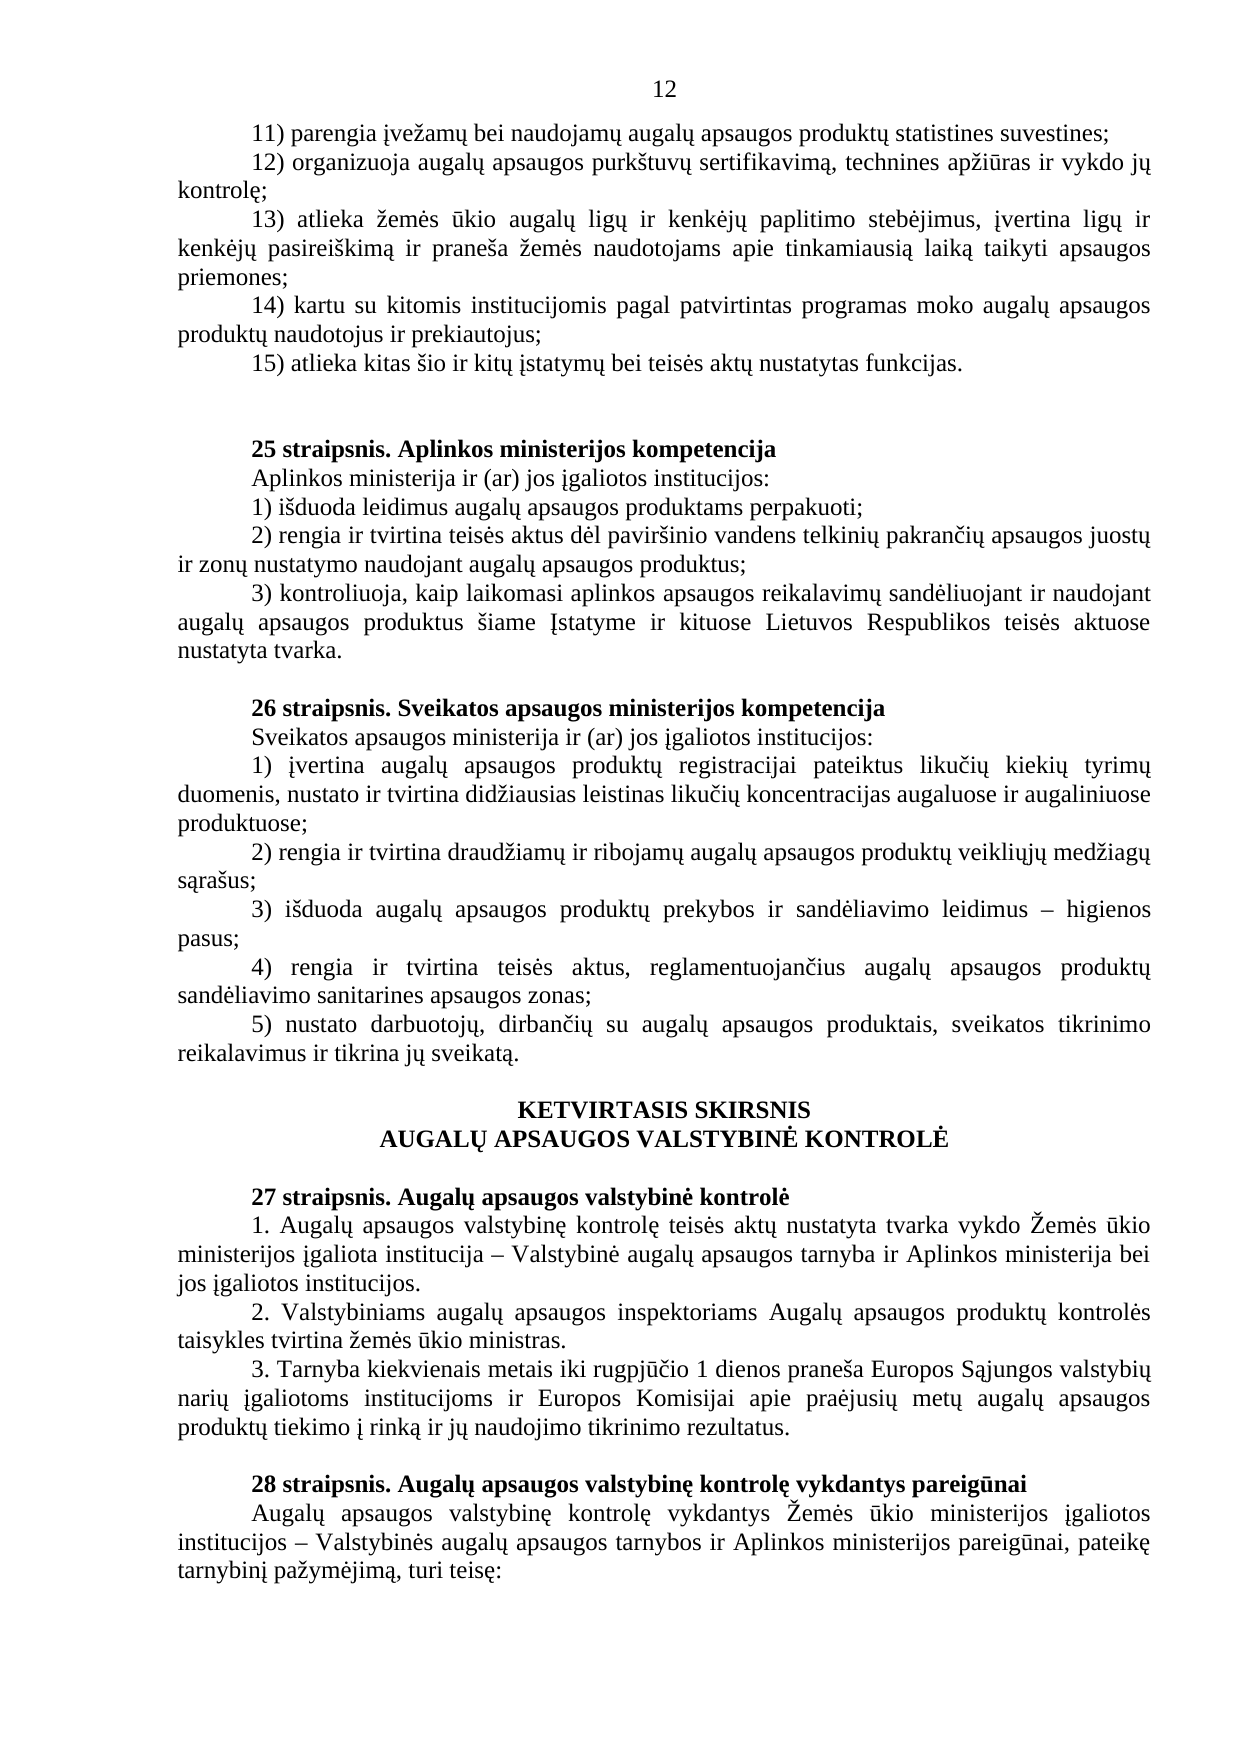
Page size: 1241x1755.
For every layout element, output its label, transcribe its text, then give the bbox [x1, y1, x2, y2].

text 12) organizuoja augalų apsaugos purkštuvų sertifikavimą, technines apžiūras ir vykdo jų kontrolę; [177, 147, 1152, 204]
text Sveikatos apsaugos ministerija ir (ar) jos įgaliotos institucijos: [177, 722, 1152, 751]
text Augalų apsaugos valstybinę kontrolę vykdantys Žemės ūkio ministerijos įgaliotos institucijos – Valstybinės augalų apsaugos tarnybos ir Aplinkos ministerijos pareigūnai, pateikę tarnybinį pažymėjimą, turi teisę: [177, 1498, 1152, 1584]
text 27 straipsnis. Augalų apsaugos valstybinė kontrolė [177, 1182, 1152, 1211]
text 3. Tarnyba kiekvienais metais iki rugpjūčio 1 dienos praneša Europos Sąjungos valstybių narių įgaliotoms institucijoms ir Europos Komisijai apie praėjusių metų augalų apsaugos produktų tiekimo į rinką ir jų naudojimo tikrinimo rezultatus. [177, 1354, 1152, 1441]
text 25 straipsnis. Aplinkos ministerijos kompetencija [177, 434, 1152, 463]
text AUGALŲ APSAUGOS VALSTYBINĖ KONTROLĖ [177, 1124, 1152, 1153]
text Aplinkos ministerija ir (ar) jos įgaliotos institucijos: [177, 463, 1152, 492]
text 1) įvertina augalų apsaugos produktų registracijai pateiktus likučių kiekių tyrimų duomenis, nustato ir tvirtina didžiausias leistinas likučių koncentracijas augaluose ir augaliniuose produktuose; [177, 751, 1152, 837]
text 5) nustato darbuotojų, dirbančių su augalų apsaugos produktais, sveikatos tikrinimo reikalavimus ir tikrina jų sveikatą. [177, 1009, 1152, 1067]
text KETVIRTASIS SKIRSNIS [177, 1096, 1152, 1124]
text 4) rengia ir tvirtina teisės aktus, reglamentuojančius augalų apsaugos produktų sandėliavimo sanitarines apsaugos zonas; [177, 952, 1152, 1009]
text 2) rengia ir tvirtina draudžiamų ir ribojamų augalų apsaugos produktų veikliųjų medžiagų sąrašus; [177, 837, 1152, 894]
text 28 straipsnis. Augalų apsaugos valstybinę kontrolę vykdantys pareigūnai [177, 1469, 1152, 1498]
text 15) atlieka kitas šio ir kitų įstatymų bei teisės aktų nustatytas funkcijas. [177, 348, 1152, 377]
text 1. Augalų apsaugos valstybinę kontrolę teisės aktų nustatyta tvarka vykdo Žemės ūkio ministerijos įgaliota institucija – Valstybinė augalų apsaugos tarnyba ir Aplinkos ministerija bei jos įgaliotos institucijos. [177, 1211, 1152, 1297]
text 1) išduoda leidimus augalų apsaugos produktams perpakuoti; [177, 492, 1152, 521]
text 2. Valstybiniams augalų apsaugos inspektoriams Augalų apsaugos produktų kontrolės taisykles tvirtina žemės ūkio ministras. [177, 1297, 1152, 1354]
text 3) išduoda augalų apsaugos produktų prekybos ir sandėliavimo leidimus – higienos pasus; [177, 894, 1152, 952]
text 2) rengia ir tvirtina teisės aktus dėl paviršinio vandens telkinių pakrančių apsaugos juostų ir zonų nustatymo naudojant augalų apsaugos produktus; [177, 521, 1152, 578]
text 3) kontroliuoja, kaip laikomasi aplinkos apsaugos reikalavimų sandėliuojant ir naudojant augalų apsaugos produktus šiame Įstatyme ir kituose Lietuvos Respublikos teisės aktuose nustatyta tvarka. [177, 578, 1152, 664]
text 26 straipsnis. Sveikatos apsaugos ministerijos kompetencija [177, 693, 1152, 722]
text 11) parengia įvežamų bei naudojamų augalų apsaugos produktų statistines suvestines; [177, 118, 1152, 147]
text 14) kartu su kitomis institucijomis pagal patvirtintas programas moko augalų apsaugos produktų naudotojus ir prekiautojus; [177, 291, 1152, 348]
text 13) atlieka žemės ūkio augalų ligų ir kenkėjų paplitimo stebėjimus, įvertina ligų ir kenkėjų pasireiškimą ir praneša žemės naudotojams apie tinkamiausią laiką taikyti apsaugos priemones; [177, 204, 1152, 291]
